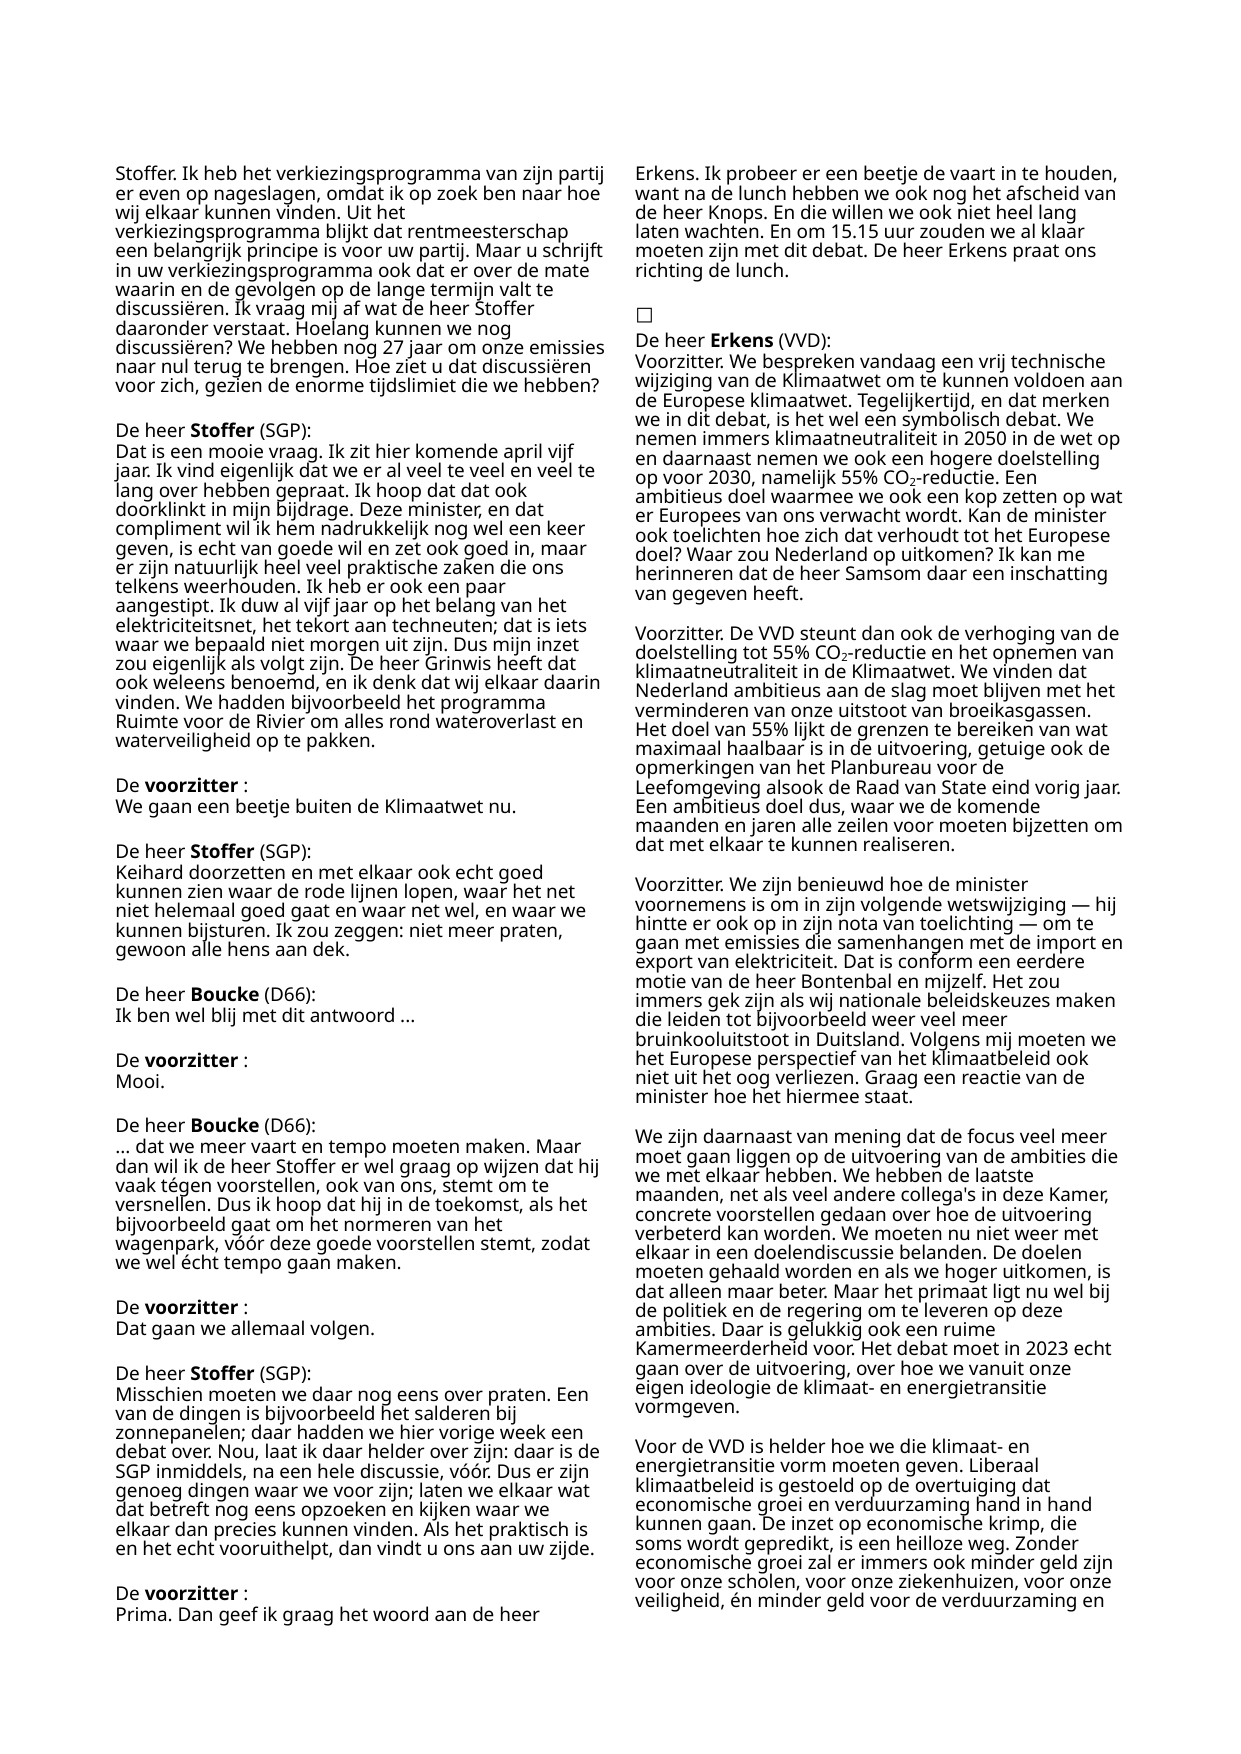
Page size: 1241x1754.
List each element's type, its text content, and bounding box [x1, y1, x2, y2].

text Prima. Dan geef ik graag het woord aan de heer [115, 1606, 605, 1625]
text Dat gaan we allemaal volgen. [115, 1320, 605, 1339]
text Keihard doorzetten en met elkaar ook echt goed kunnen zien waar de rode lijnen lopen, waar het net niet helemaal goed gaat en waar net wel, en waar we kunnen bijsturen. Ik zou zeggen: niet meer praten, gewoon alle hens aan dek. [115, 864, 605, 960]
text Stoffer. Ik heb het verkiezingsprogramma van zijn partij er even op nageslagen, omdat ik op zoek ben naar hoe wij elkaar kunnen vinden. Uit het verkiezingsprogramma blijkt dat rentmeesterschap een belangrijk principe is voor uw partij. Maar u schrijft in uw verkiezingsprogramma ook dat er over de mate waarin en de gevolgen op de lange termijn valt te discussiëren. Ik vraag mij af wat de heer Stoffer daaronder verstaat. Hoelang kunnen we nog discussiëren? We hebben nog 27 jaar om onze emissies naar nul terug te brengen. Hoe ziet u dat discussiëren voor zich, gezien de enorme tijdslimiet die we hebben? [115, 165, 605, 397]
text Voorzitter. We zijn benieuwd hoe de minister voornemens is om in zijn volgende wetswijziging — hij hintte er ook op in zijn nota van toelichting — om te gaan met emissies die samenhangen met de import en export van elektriciteit. Dat is conform een eerdere motie van de heer Bontenbal en mijzelf. Het zou immers gek zijn als wij nationale beleidskeuzes maken die leiden tot bijvoorbeeld weer veel meer bruinkooluitstoot in Duitsland. Volgens mij moeten we het Europese perspectief van het klimaatbeleid ook niet uit het oog verliezen. Graag een reactie van de minister hoe het hiermee staat. [635, 876, 1125, 1108]
text De voorzitter : [115, 772, 605, 798]
text De heer Erkens (VVD): [635, 327, 1125, 353]
text De voorzitter : [115, 1047, 605, 1073]
text De heer Stoffer (SGP): [115, 1360, 605, 1386]
text Mooi. [115, 1073, 605, 1092]
text De heer Stoffer (SGP): [115, 417, 605, 443]
text We gaan een beetje buiten de Klimaatwet nu. [115, 798, 605, 817]
text Voorzitter. De VVD steunt dan ook de verhoging van de doelstelling tot 55% CO2-reductie en het opnemen van klimaatneutraliteit in de Klimaatwet. We vinden dat Nederland ambitieus aan de slag moet blijven met het verminderen van onze uitstoot van broeikasgassen. Het doel van 55% lijkt de grenzen te bereiken van wat maximaal haalbaar is in de uitvoering, getuige ook de opmerkingen van het Planbureau voor de Leefomgeving alsook de Raad van State eind vorig jaar. Een ambitieus doel dus, waar we de komende maanden en jaren alle zeilen voor moeten bijzetten om dat met elkaar te kunnen realiseren. [635, 624, 1125, 856]
text De heer Stoffer (SGP): [115, 838, 605, 864]
text Misschien moeten we daar nog eens over praten. Een van de dingen is bijvoorbeeld het salderen bij zonnepanelen; daar hadden we hier vorige week een debat over. Nou, laat ik daar helder over zijn: daar is de SGP inmiddels, na een hele discussie, vóór. Dus er zijn genoeg dingen waar we voor zijn; laten we elkaar wat dat betreft nog eens opzoeken en kijken waar we elkaar dan precies kunnen vinden. Als het praktisch is en het echt vooruithelpt, dan vindt u ons aan uw zijde. [115, 1386, 605, 1559]
text Dat is een mooie vraag. Ik zit hier komende april vijf jaar. Ik vind eigenlijk dat we er al veel te veel en veel te lang over hebben gepraat. Ik hoop dat dat ook doorklinkt in mijn bijdrage. Deze minister, en dat compliment wil ik hem nadrukkelijk nog wel een keer geven, is echt van goede wil en zet ook goed in, maar er zijn natuurlijk heel veel praktische zaken die ons telkens weerhouden. Ik heb er ook een paar aangestipt. Ik duw al vijf jaar op het belang van het elektriciteitsnet, het tekort aan techneuten; dat is iets waar we bepaald niet morgen uit zijn. Dus mijn inzet zou eigenlijk als volgt zijn. De heer Grinwis heeft dat ook weleens benoemd, en ik denk dat wij elkaar daarin vinden. We hadden bijvoorbeeld het programma Ruimte voor de Rivier om alles rond wateroverlast en waterveiligheid op te pakken. [115, 443, 605, 751]
text Erkens. Ik probeer er een beetje de vaart in te houden, want na de lunch hebben we ook nog het afscheid van de heer Knops. En die willen we ook niet heel lang laten wachten. En om 15.15 uur zouden we al klaar moeten zijn met dit debat. De heer Erkens praat ons richting de lunch. [635, 165, 1125, 281]
text ⬜ [635, 302, 1125, 327]
text Ik ben wel blij met dit antwoord ... [115, 1007, 605, 1026]
text De heer Boucke (D66): [115, 981, 605, 1007]
text De heer Boucke (D66): [115, 1113, 605, 1138]
text De voorzitter : [115, 1580, 605, 1606]
text ... dat we meer vaart en tempo moeten maken. Maar dan wil ik de heer Stoffer er wel graag op wijzen dat hij vaak tégen voorstellen, ook van ons, stemt om te versnellen. Dus ik hoop dat hij in de toekomst, als het bijvoorbeeld gaat om het normeren van het wagenpark, vóór deze goede voorstellen stemt, zodat we wel écht tempo gaan maken. [115, 1138, 605, 1273]
text Voorzitter. We bespreken vandaag een vrij technische wijziging van de Klimaatwet om te kunnen voldoen aan de Europese klimaatwet. Tegelijkertijd, en dat merken we in dit debat, is het wel een symbolisch debat. We nemen immers klimaatneutraliteit in 2050 in de wet op en daarnaast nemen we ook een hogere doelstelling op voor 2030, namelijk 55% CO2-reductie. Een ambitieus doel waarmee we ook een kop zetten op wat er Europees van ons verwacht wordt. Kan de minister ook toelichten hoe zich dat verhoudt tot het Europese doel? Waar zou Nederland op uitkomen? Ik kan me herinneren dat de heer Samsom daar een inschatting van gegeven heeft. [635, 353, 1125, 604]
text De voorzitter : [115, 1294, 605, 1320]
text Voor de VVD is helder hoe we die klimaat- en energietransitie vorm moeten geven. Liberaal klimaatbeleid is gestoeld op de overtuiging dat economische groei en verduurzaming hand in hand kunnen gaan. De inzet op economische krimp, die soms wordt gepredikt, is een heilloze weg. Zonder economische groei zal er immers ook minder geld zijn voor onze scholen, voor onze ziekenhuizen, voor onze veiligheid, én minder geld voor de verduurzaming en [635, 1438, 1125, 1612]
text We zijn daarnaast van mening dat de focus veel meer moet gaan liggen op de uitvoering van de ambities die we met elkaar hebben. We hebben de laatste maanden, net als veel andere collega's in deze Kamer, concrete voorstellen gedaan over hoe de uitvoering verbeterd kan worden. We moeten nu niet weer met elkaar in een doelendiscussie belanden. De doelen moeten gehaald worden en als we hoger uitkomen, is dat alleen maar beter. Maar het primaat ligt nu wel bij de politiek en de regering om te leveren op deze ambities. Daar is gelukkig ook een ruime Kamermeerderheid voor. Het debat moet in 2023 echt gaan over de uitvoering, over hoe we vanuit onze eigen ideologie de klimaat- en energietransitie vormgeven. [635, 1128, 1125, 1417]
